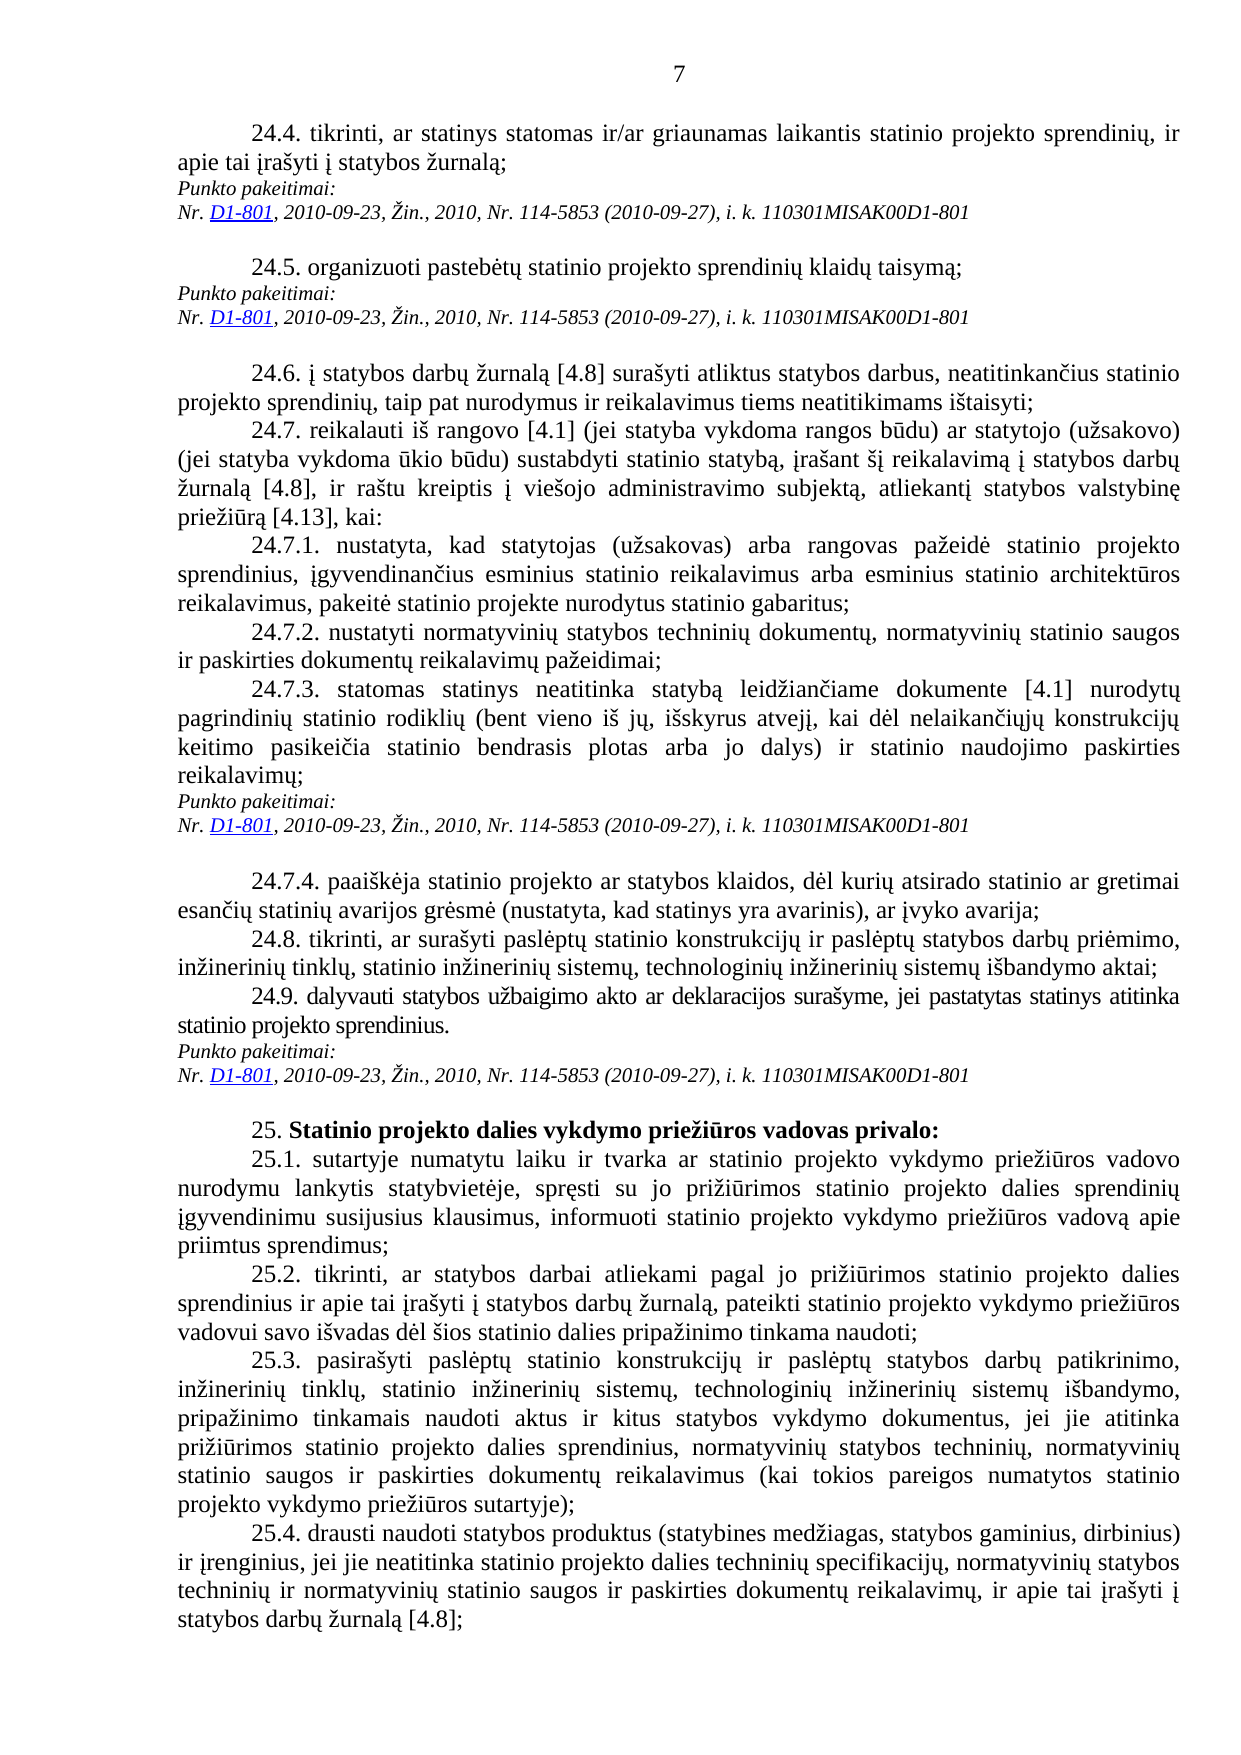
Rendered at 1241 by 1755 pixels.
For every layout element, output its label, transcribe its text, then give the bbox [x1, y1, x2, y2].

text Nr. D1-801, 2010-09-23, Žin., 2010, Nr. 114-5853 (2010-09-27), i. k. 110301MISAK00D1-801 [177, 305, 1181, 329]
text Nr. D1-801, 2010-09-23, Žin., 2010, Nr. 114-5853 (2010-09-27), i. k. 110301MISAK00D1-801 [177, 200, 1181, 224]
text Nr. D1-801, 2010-09-23, Žin., 2010, Nr. 114-5853 (2010-09-27), i. k. 110301MISAK00D1-801 [177, 813, 1181, 837]
text Punkto pakeitimai: [177, 1039, 1181, 1063]
text 25.2. tikrinti, ar statybos darbai atliekami pagal jo prižiūrimos statinio projekto dalies sprendinius ir apie tai įrašyti į statybos darbų žurnalą, pateikti statinio projekto vykdymo priežiūros vadovui savo išvadas dėl šios statinio dalies pripažinimo tinkama naudoti; [177, 1259, 1181, 1346]
text Nr. D1-801, 2010-09-23, Žin., 2010, Nr. 114-5853 (2010-09-27), i. k. 110301MISAK00D1-801 [177, 1063, 1181, 1087]
text Punkto pakeitimai: [177, 281, 1181, 305]
text 25. Statinio projekto dalies vykdymo priežiūros vadovas privalo: [177, 1116, 1181, 1144]
text 25.1. sutartyje numatytu laiku ir tvarka ar statinio projekto vykdymo priežiūros vadovo nurodymu lankytis statybvietėje, spręsti su jo prižiūrimos statinio projekto dalies sprendinių įgyvendinimu susijusius klausimus, informuoti statinio projekto vykdymo priežiūros vadovą apie priimtus sprendimus; [177, 1144, 1181, 1259]
text 24.5. organizuoti pastebėtų statinio projekto sprendinių klaidų taisymą; [177, 252, 1181, 281]
text 24.9. dalyvauti statybos užbaigimo akto ar deklaracijos surašyme, jei pastatytas statinys atitinka statinio projekto sprendinius. [177, 981, 1181, 1039]
text 24.7.4. paaiškėja statinio projekto ar statybos klaidos, dėl kurių atsirado statinio ar gretimai esančių statinių avarijos grėsmė (nustatyta, kad statinys yra avarinis), ar įvyko avarija; [177, 866, 1181, 924]
text 25.3. pasirašyti paslėptų statinio konstrukcijų ir paslėptų statybos darbų patikrinimo, inžinerinių tinklų, statinio inžinerinių sistemų, technologinių inžinerinių sistemų išbandymo, pripažinimo tinkamais naudoti aktus ir kitus statybos vykdymo dokumentus, jei jie atitinka prižiūrimos statinio projekto dalies sprendinius, normatyvinių statybos techninių, normatyvinių statinio saugos ir paskirties dokumentų reikalavimus (kai tokios pareigos numatytos statinio projekto vykdymo priežiūros sutartyje); [177, 1346, 1181, 1518]
text 24.8. tikrinti, ar surašyti paslėptų statinio konstrukcijų ir paslėptų statybos darbų priėmimo, inžinerinių tinklų, statinio inžinerinių sistemų, technologinių inžinerinių sistemų išbandymo aktai; [177, 924, 1181, 981]
text 25.4. drausti naudoti statybos produktus (statybines medžiagas, statybos gaminius, dirbinius) ir įrenginius, jei jie neatitinka statinio projekto dalies techninių specifikacijų, normatyvinių statybos techninių ir normatyvinių statinio saugos ir paskirties dokumentų reikalavimų, ir apie tai įrašyti į statybos darbų žurnalą [4.8]; [177, 1518, 1181, 1633]
text 24.7.3. statomas statinys neatitinka statybą leidžiančiame dokumente [4.1] nurodytų pagrindinių statinio rodiklių (bent vieno iš jų, išskyrus atvejį, kai dėl nelaikančiųjų konstrukcijų keitimo pasikeičia statinio bendrasis plotas arba jo dalys) ir statinio naudojimo paskirties reikalavimų; [177, 674, 1181, 789]
text 24.7.2. nustatyti normatyvinių statybos techninių dokumentų, normatyvinių statinio saugos ir paskirties dokumentų reikalavimų pažeidimai; [177, 617, 1181, 674]
text 24.6. į statybos darbų žurnalą [4.8] surašyti atliktus statybos darbus, neatitinkančius statinio projekto sprendinių, taip pat nurodymus ir reikalavimus tiems neatitikimams ištaisyti; [177, 358, 1181, 416]
text 24.7.1. nustatyta, kad statytojas (užsakovas) arba rangovas pažeidė statinio projekto sprendinius, įgyvendinančius esminius statinio reikalavimus arba esminius statinio architektūros reikalavimus, pakeitė statinio projekte nurodytus statinio gabaritus; [177, 531, 1181, 617]
text 24.7. reikalauti iš rangovo [4.1] (jei statyba vykdoma rangos būdu) ar statytojo (užsakovo) (jei statyba vykdoma ūkio būdu) sustabdyti statinio statybą, įrašant šį reikalavimą į statybos darbų žurnalą [4.8], ir raštu kreiptis į viešojo administravimo subjektą, atliekantį statybos valstybinę priežiūrą [4.13], kai: [177, 416, 1181, 531]
text 24.4. tikrinti, ar statinys statomas ir/ar griaunamas laikantis statinio projekto sprendinių, ir apie tai įrašyti į statybos žurnalą; [177, 118, 1181, 176]
text Punkto pakeitimai: [177, 176, 1181, 200]
text Punkto pakeitimai: [177, 789, 1181, 813]
